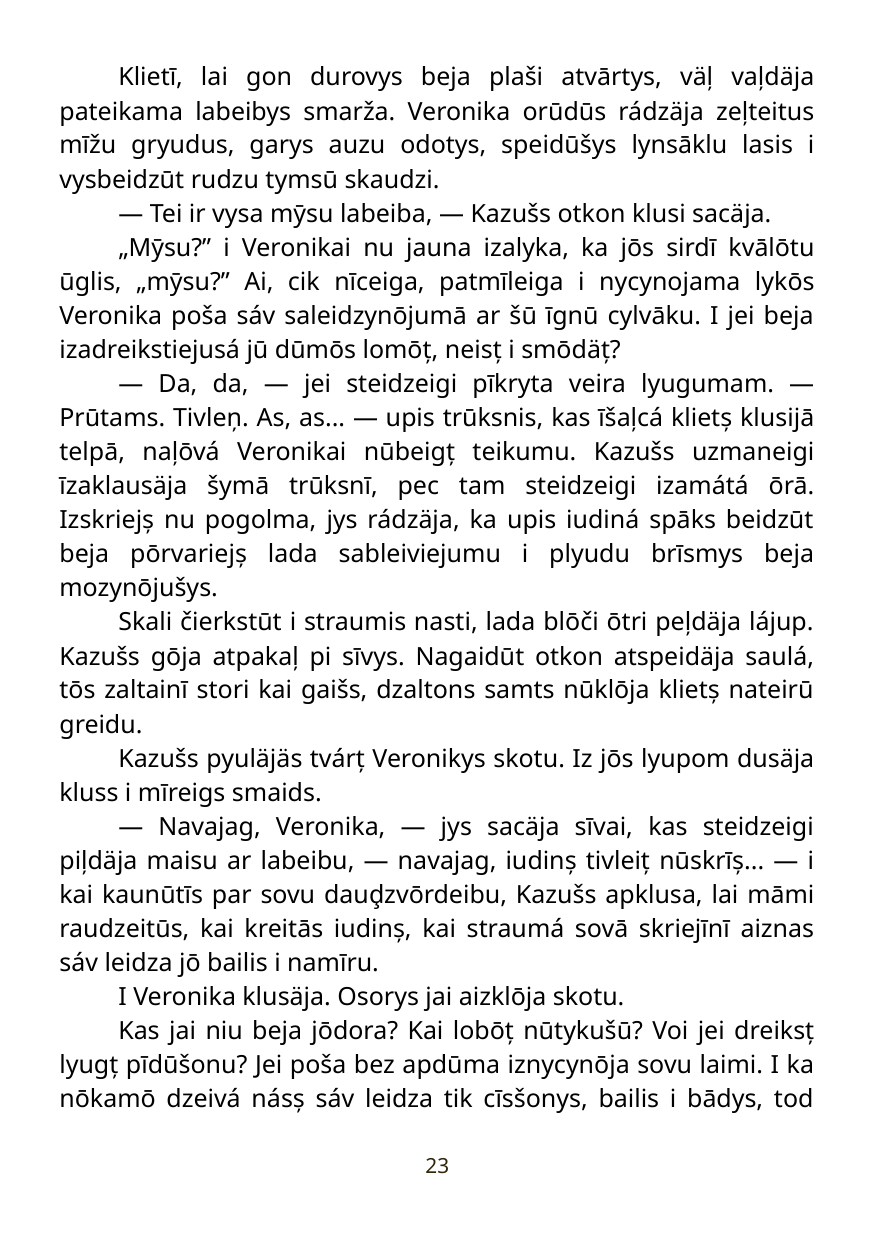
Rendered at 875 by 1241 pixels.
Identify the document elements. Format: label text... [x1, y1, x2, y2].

text — Tei ir vysa mȳsu labeiba, — Kazušs otkon klusi sacäja. [59, 195, 815, 229]
text Kazušs pyuläjäs tvárț Veronikys skotu. Iz jōs lyupom dusäja kluss i mīreigs smaids. [59, 740, 815, 808]
text Klietī, lai gon durovys beja plaši atvārtys, väļ vaļdäja pateikama labeibys smarža. Veronika orūdūs rádzäja zeļteitus mīžu gryudus, garys auzu odotys, speidūšys lynsāklu lasis i vysbeidzūt rudzu tymsū skaudzi. [59, 59, 815, 195]
text „Mȳsu?” i Veronikai nu jauna izalyka, ka jōs sirdī kvālōtu ūglis, „mȳsu?” Ai, cik nīceiga, patmīleiga i nycynojama lykōs Veronika poša sáv saleidzynōjumā ar šū īgnū cylvāku. I jei beja izadreikstiejusá jū dūmōs lomōț, neisț i smōdäț? [59, 229, 815, 366]
text — Da, da, — jei steidzeigi pīkryta veira lyugumam. — Prūtams. Tivleņ. As, as... — upis trūksnis, kas īšaļcá klietș klusijā telpā, naļōvá Veronikai nūbeigț teikumu. Kazušs uzmaneigi īzaklausäja šymā trūksnī, pec tam steidzeigi izamátá ōrā. Izskriejș nu pogolma, jys rádzäja, ka upis iudiná spāks beidzūt beja pōrvariejș lada sableiviejumu i plyudu brīsmys beja mozynōjušys. [59, 366, 815, 604]
text Skali čierkstūt i straumis nasti, lada blōči ōtri peļdäja lájup. Kazušs gōja atpakaļ pi sīvys. Nagaidūt otkon atspeidäja saulá, tōs zaltainī stori kai gaišs, dzaltons samts nūklōja klietș nateirū greidu. [59, 604, 815, 740]
text I Veronika klusäja. Osorys jai aizklōja skotu. [59, 979, 815, 1013]
text — Navajag, Veronika, — jys sacäja sīvai, kas steidzeigi piļdäja maisu ar labeibu, — navajag, iudinș tivleiț nūskrīș... — i kai kaunūtīs par sovu dauḑzvōrdeibu, Kazušs apklusa, lai māmi raudzeitūs, kai kreitās iudinș, kai straumá sovā skriejīnī aiznas sáv leidza jō bailis i namīru. [59, 808, 815, 979]
text Kas jai niu beja jōdora? Kai lobōț nūtykušū? Voi jei dreiksț lyugț pīdūšonu? Jei poša bez apdūma iznycynōja sovu laimi. I ka nōkamō dzeivá násș sáv leidza tik cīsšonys, bailis i bādys, tod [59, 1013, 815, 1115]
